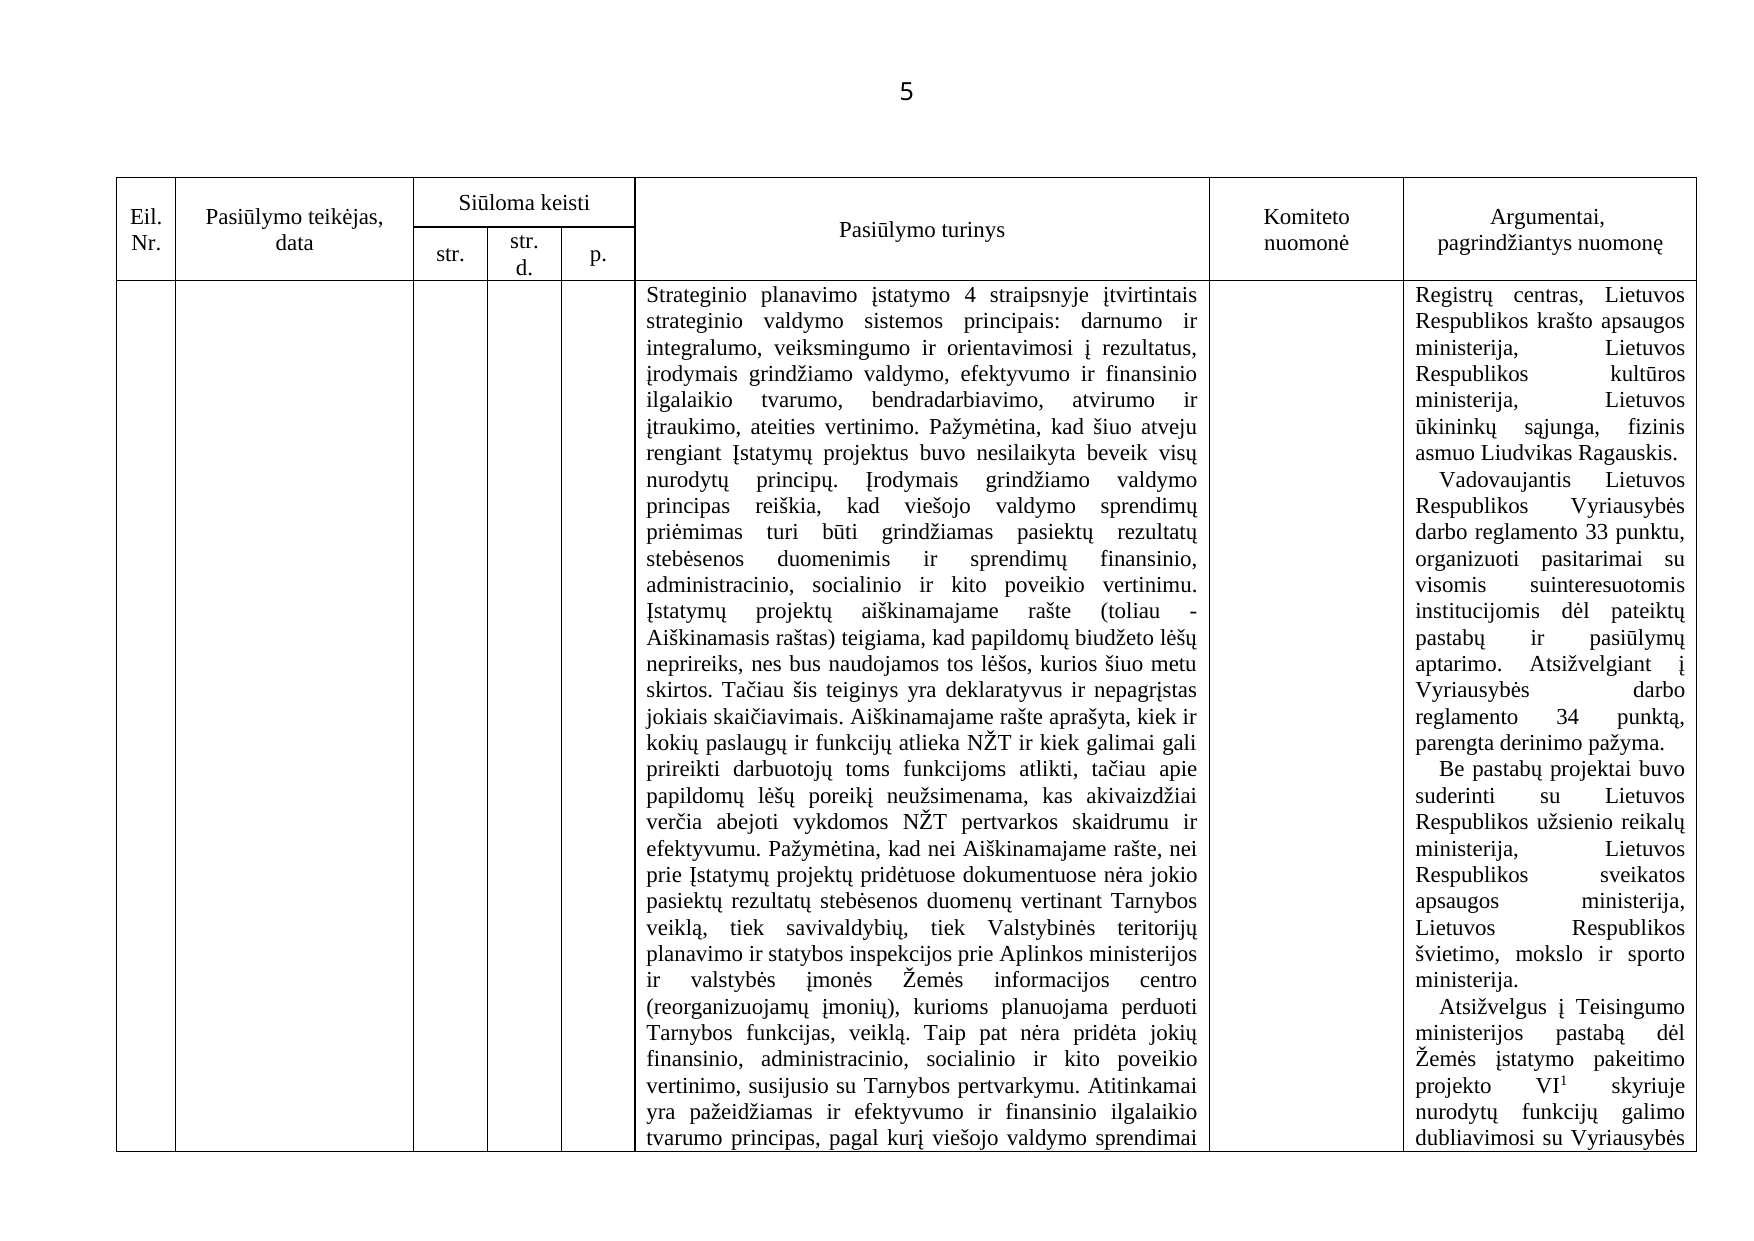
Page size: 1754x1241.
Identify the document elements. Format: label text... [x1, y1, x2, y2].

table_cell [414, 281, 487, 1151]
table_cell [117, 281, 175, 1151]
table_header Eil. Nr. [117, 178, 175, 280]
table_cell [488, 281, 561, 1151]
table_cell [1210, 281, 1403, 1151]
table_header Pasiūlymo teikėjas, data [176, 178, 413, 280]
table_header Komiteto nuomonė [1210, 178, 1403, 280]
table_cell str. [414, 228, 487, 280]
table_header Pasiūlymo turinys [636, 178, 1209, 280]
table_cell Strateginio planavimo įstatymo 4 straipsnyje įtvirtintais strateginio valdymo sistemos principais: darnumo ir integralumo, veiksmingumo ir orientavimosi į rezultatus, įrodymais grindžiamo valdymo, efektyvumo ir finansinio ilgalaikio tvarumo, bendradarbiavimo, atvirumo ir įtraukimo, ateities vertinimo. Pažymėtina, kad šiuo atveju rengiant Įstatymų projektus buvo nesilaikyta beveik visų nurodytų principų. Įrodymais grindžiamo valdymo principas reiškia, kad viešojo valdymo sprendimų priėmimas turi būti grindžiamas pasiektų rezultatų stebėsenos duomenimis ir sprendimų finansinio, administracinio, socialinio ir kito poveikio vertinimu. Įstatymų projektų aiškinamajame rašte (toliau - Aiškinamasis raštas) teigiama, kad papildomų biudžeto lėšų neprireiks, nes bus naudojamos tos lėšos, kurios šiuo metu skirtos. Tačiau šis teiginys yra deklaratyvus ir nepagrįstas jokiais skaičiavimais. Aiškinamajame rašte aprašyta, kiek ir kokių paslaugų ir funkcijų atlieka NŽT ir kiek galimai gali prireikti darbuotojų toms funkcijoms atlikti, tačiau apie papildomų lėšų poreikį neužsimenama, kas akivaizdžiai verčia abejoti vykdomos NŽT pertvarkos skaidrumu ir efektyvumu. Pažymėtina, kad nei Aiškinamajame rašte, nei prie Įstatymų projektų pridėtuose dokumentuose nėra jokio pasiektų rezultatų stebėsenos duomenų vertinant Tarnybos veiklą, tiek savivaldybių, tiek Valstybinės teritorijų planavimo ir statybos inspekcijos prie Aplinkos ministerijos ir valstybės įmonės Žemės informacijos centro (reorganizuojamų įmonių), kurioms planuojama perduoti Tarnybos funkcijas, veiklą. Taip pat nėra pridėta jokių finansinio, administracinio, socialinio ir kito poveikio vertinimo, susijusio su Tarnybos pertvarkymu. Atitinkamai yra pažeidžiamas ir efektyvumo ir finansinio ilgalaikio tvarumo principas, pagal kurį viešojo valdymo sprendimai [636, 281, 1209, 1151]
table_cell [562, 281, 634, 1151]
table_header Argumentai, pagrindžiantys nuomonę [1404, 178, 1696, 280]
table_header Siūloma keisti [414, 178, 634, 226]
table_cell Registrų centras, Lietuvos Respublikos krašto apsaugos ministerija, Lietuvos Respublikos kultūros ministerija, Lietuvos ūkininkų sąjunga, fizinis asmuo Liudvikas Ragauskis. Vadovaujantis Lietuvos Respublikos Vyriausybės darbo reglamento 33 punktu, organizuoti pasitarimai su visomis suinteresuotomis institucijomis dėl pateiktų pastabų ir pasiūlymų aptarimo. Atsižvelgiant į Vyriausybės darbo reglamento 34 punktą, parengta derinimo pažyma. Be pastabų projektai buvo suderinti su Lietuvos Respublikos užsienio reikalų ministerija, Lietuvos Respublikos sveikatos apsaugos ministerija, Lietuvos Respublikos švietimo, mokslo ir sporto ministerija. Atsižvelgus į Teisingumo ministerijos pastabą dėl Žemės įstatymo pakeitimo projekto VI1 skyriuje nurodytų funkcijų galimo dubliavimosi su Vyriausybės [1404, 281, 1696, 1151]
table_cell [176, 281, 413, 1151]
table_cell p. [562, 228, 634, 280]
table_cell str. d. [488, 228, 561, 280]
